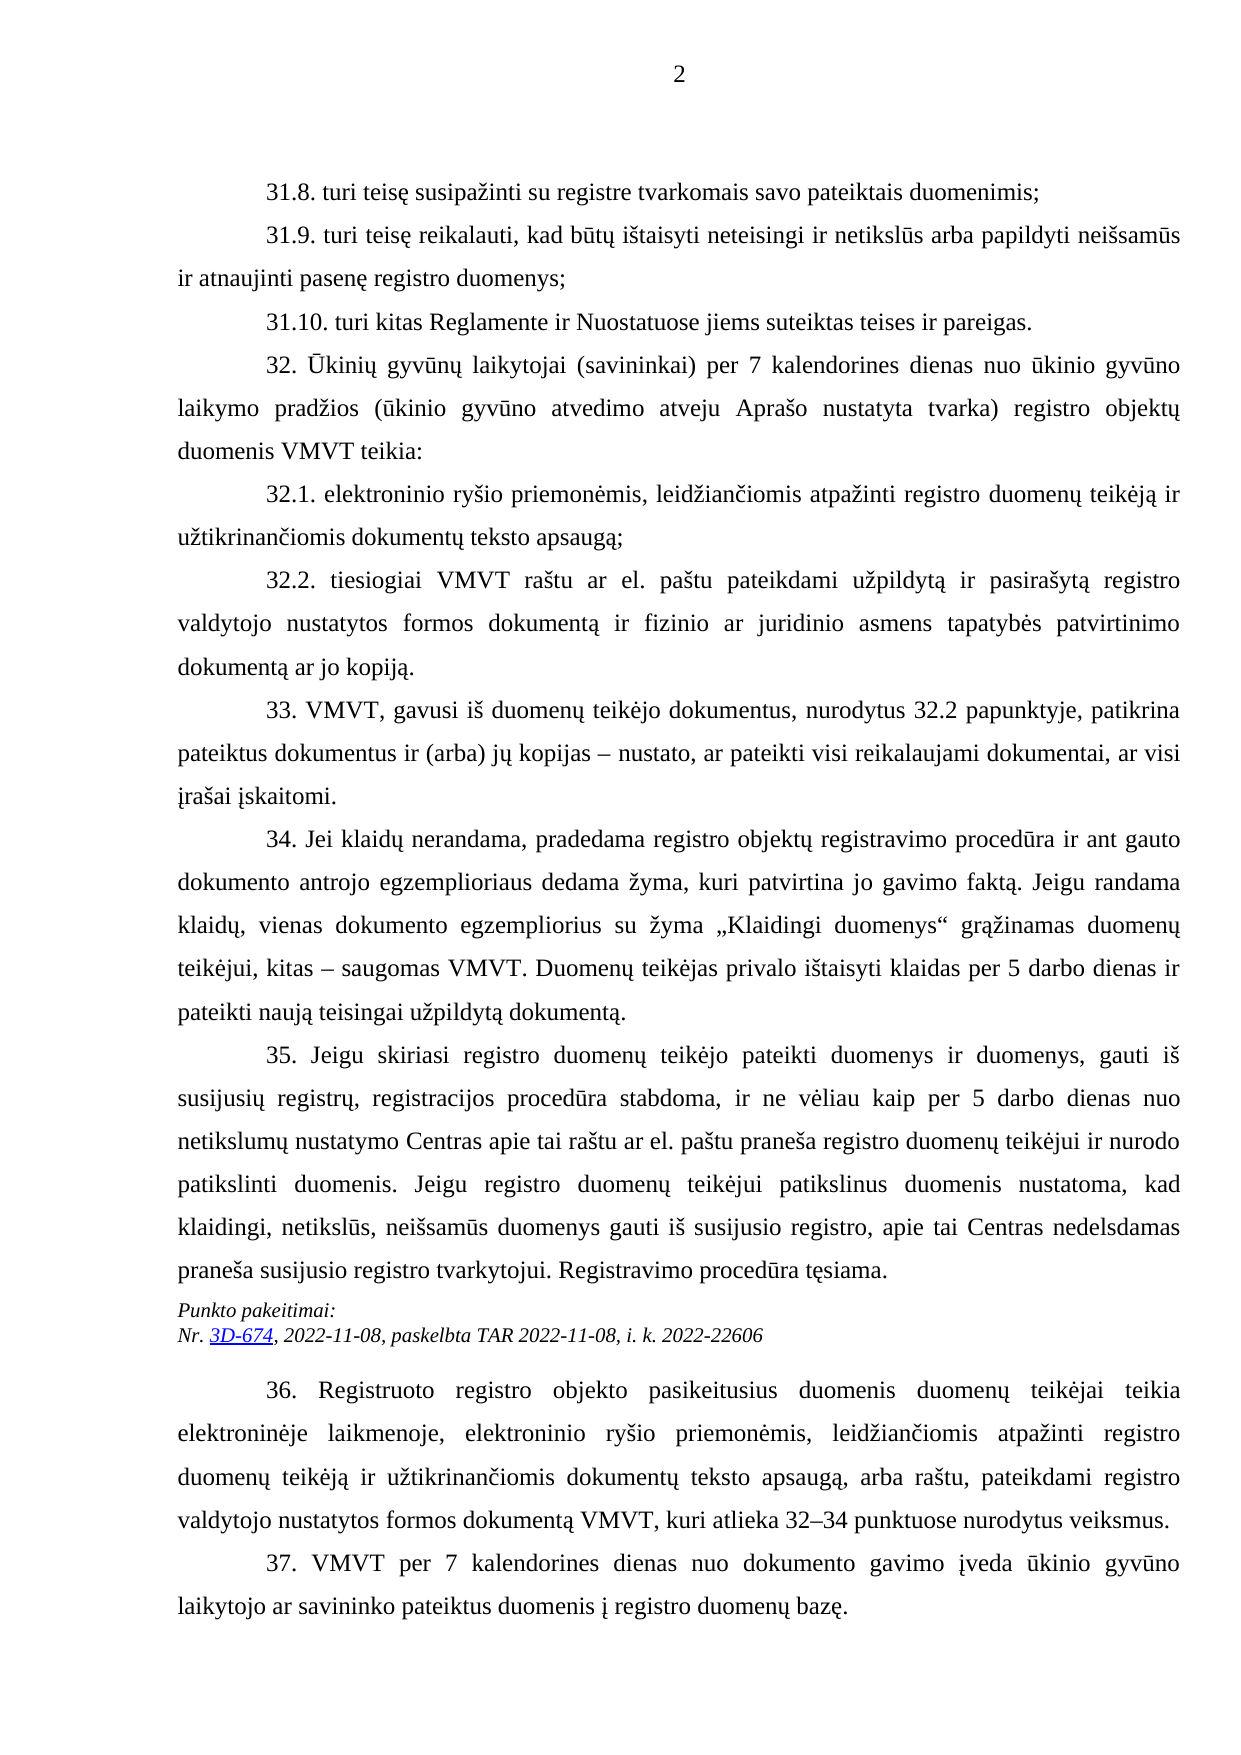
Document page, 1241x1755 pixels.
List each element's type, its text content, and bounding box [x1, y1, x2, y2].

text Nr. 3D-674, 2022-11-08, paskelbta TAR 2022-11-08, i. k. 2022-22606 [177, 1322, 1181, 1347]
text 35. Jeigu skiriasi registro duomenų teikėjo pateikti duomenys ir duomenys, gauti iš susijusių registrų, registracijos procedūra stabdoma, ir ne vėliau kaip per 5 darbo dienas nuo netikslumų nustatymo Centras apie tai raštu ar el. paštu praneša registro duomenų teikėjui ir nurodo patikslinti duomenis. Jeigu registro duomenų teikėjui patikslinus duomenis nustatoma, kad klaidingi, netikslūs, neišsamūs duomenys gauti iš susijusio registro, apie tai Centras nedelsdamas praneša susijusio registro tvarkytojui. Registravimo procedūra tęsiama. [177, 1040, 1181, 1284]
text Punkto pakeitimai: [177, 1298, 1181, 1322]
text 34. Jei klaidų nerandama, pradedama registro objektų registravimo procedūra ir ant gauto dokumento antrojo egzemplioriaus dedama žyma, kuri patvirtina jo gavimo faktą. Jeigu randama klaidų, vienas dokumento egzempliorius su žyma „Klaidingi duomenys“ grąžinamas duomenų teikėjui, kitas – saugomas VMVT. Duomenų teikėjas privalo ištaisyti klaidas per 5 darbo dienas ir pateikti naują teisingai užpildytą dokumentą. [177, 824, 1181, 1025]
text 32.1. elektroninio ryšio priemonėmis, leidžiančiomis atpažinti registro duomenų teikėją ir užtikrinančiomis dokumentų teksto apsaugą; [177, 479, 1181, 551]
text 36. Registruoto registro objekto pasikeitusius duomenis duomenų teikėjai teikia elektroninėje laikmenoje, elektroninio ryšio priemonėmis, leidžiančiomis atpažinti registro duomenų teikėją ir užtikrinančiomis dokumentų teksto apsaugą, arba raštu, pateikdami registro valdytojo nustatytos formos dokumentą VMVT, kuri atlieka 32–34 punktuose nurodytus veiksmus. [177, 1375, 1181, 1533]
text 37. VMVT per 7 kalendorines dienas nuo dokumento gavimo įveda ūkinio gyvūno laikytojo ar savininko pateiktus duomenis į registro duomenų bazę. [177, 1548, 1181, 1620]
text 31.10. turi kitas Reglamente ir Nuostatuose jiems suteiktas teises ir pareigas. [177, 307, 1181, 335]
text 31.9. turi teisę reikalauti, kad būtų ištaisyti neteisingi ir netikslūs arba papildyti neišsamūs ir atnaujinti pasenę registro duomenys; [177, 220, 1181, 292]
text 33. VMVT, gavusi iš duomenų teikėjo dokumentus, nurodytus 32.2 papunktyje, patikrina pateiktus dokumentus ir (arba) jų kopijas – nustato, ar pateikti visi reikalaujami dokumentai, ar visi įrašai įskaitomi. [177, 695, 1181, 810]
text 32. Ūkinių gyvūnų laikytojai (savininkai) per 7 kalendorines dienas nuo ūkinio gyvūno laikymo pradžios (ūkinio gyvūno atvedimo atveju Aprašo nustatyta tvarka) registro objektų duomenis VMVT teikia: [177, 350, 1181, 465]
text 31.8. turi teisę susipažinti su registre tvarkomais savo pateiktais duomenimis; [177, 177, 1181, 206]
text 32.2. tiesiogiai VMVT raštu ar el. paštu pateikdami užpildytą ir pasirašytą registro valdytojo nustatytos formos dokumentą ir fizinio ar juridinio asmens tapatybės patvirtinimo dokumentą ar jo kopiją. [177, 565, 1181, 680]
